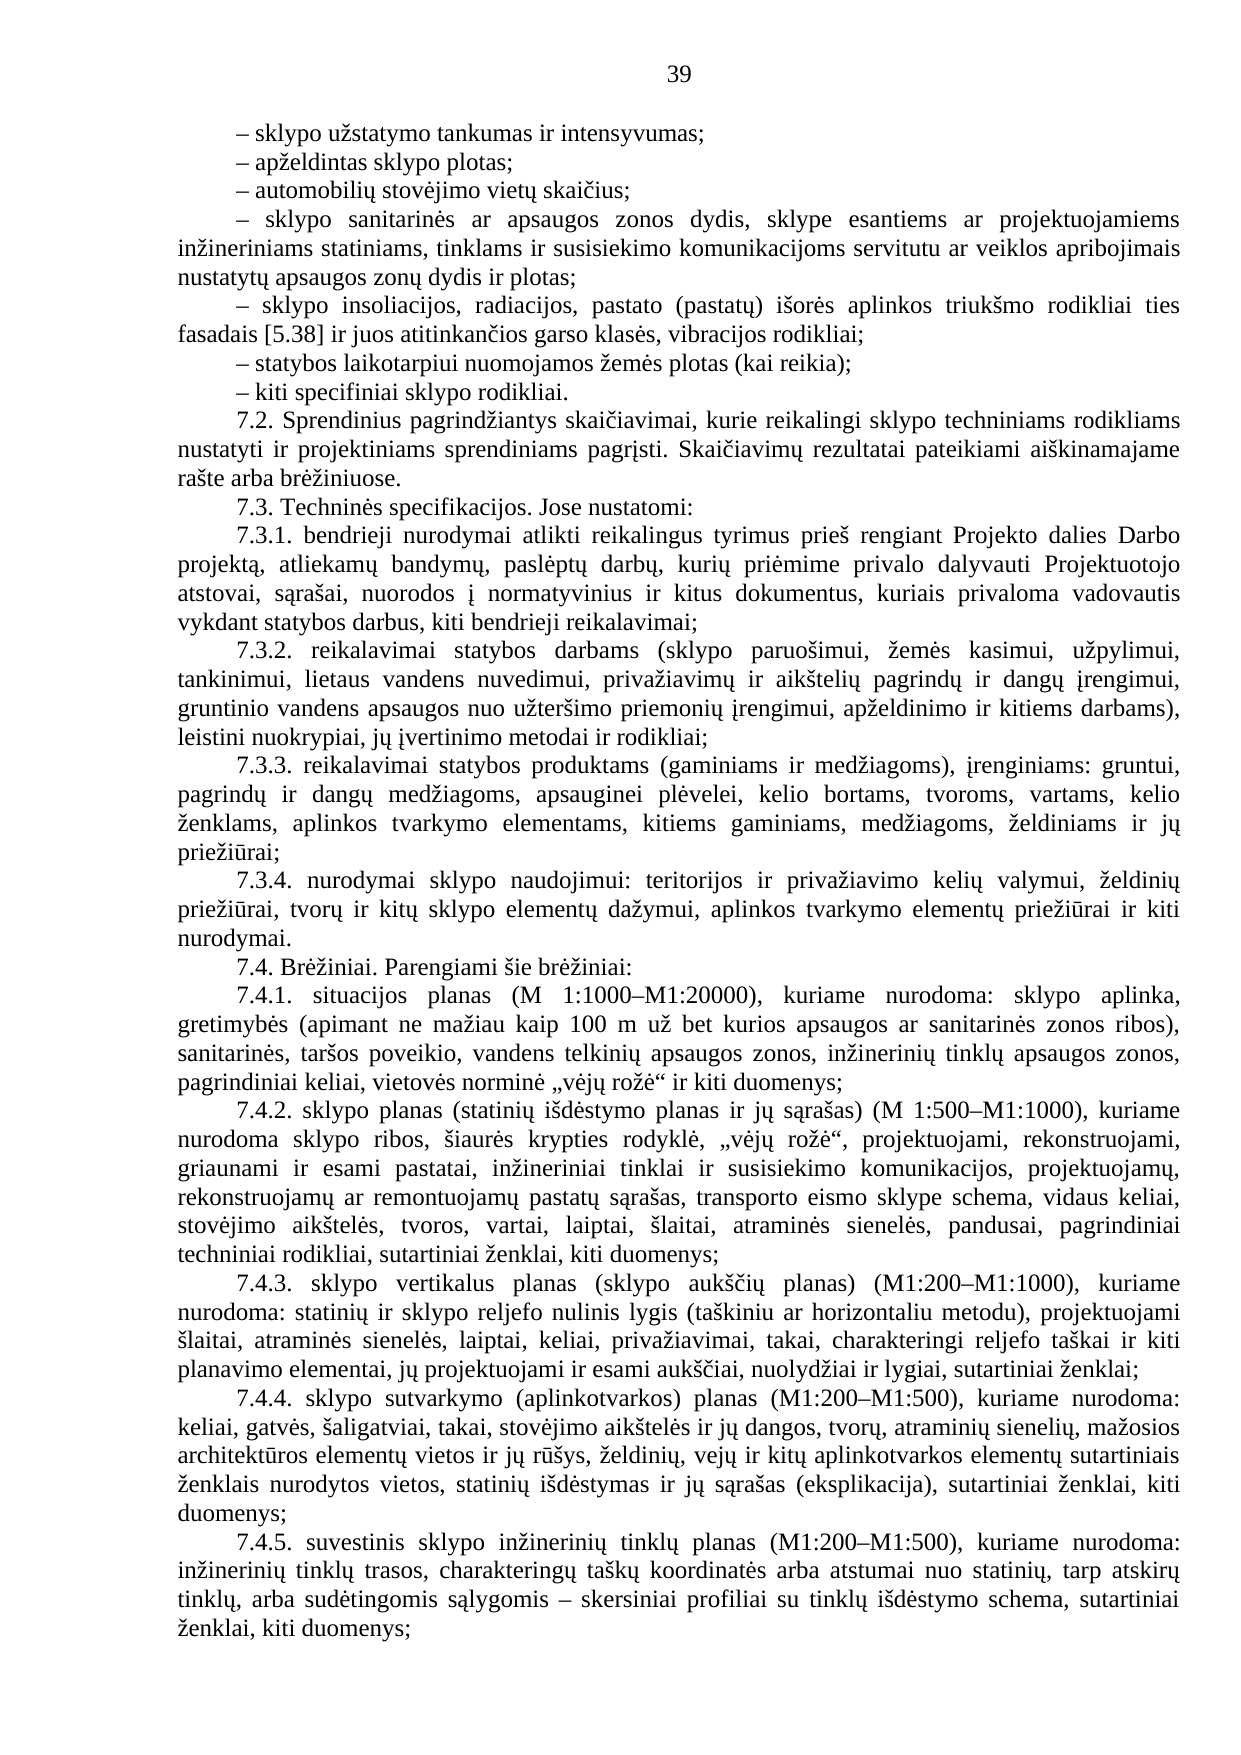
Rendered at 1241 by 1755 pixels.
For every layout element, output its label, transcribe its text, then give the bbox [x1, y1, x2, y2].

text 7.4.4. sklypo sutvarkymo (aplinkotvarkos) planas (M1:200–M1:500), kuriame nurodoma: keliai, gatvės, šaligatviai, takai, stovėjimo aikštelės ir jų dangos, tvorų, atraminių sienelių, mažosios architektūros elementų vietos ir jų rūšys, želdinių, vejų ir kitų aplinkotvarkos elementų sutartiniais ženklais nurodytos vietos, statinių išdėstymas ir jų sąrašas (eksplikacija), sutartiniai ženklai, kiti duomenys; [177, 1383, 1181, 1527]
text – sklypo insoliacijos, radiacijos, pastato (pastatų) išorės aplinkos triukšmo rodikliai ties fasadais [5.38] ir juos atitinkančios garso klasės, vibracijos rodikliai; [177, 291, 1181, 348]
text 7.3.1. bendrieji nurodymai atlikti reikalingus tyrimus prieš rengiant Projekto dalies Darbo projektą, atliekamų bandymų, paslėptų darbų, kurių priėmime privalo dalyvauti Projektuotojo atstovai, sąrašai, nuorodos į normatyvinius ir kitus dokumentus, kuriais privaloma vadovautis vykdant statybos darbus, kiti bendrieji reikalavimai; [177, 521, 1181, 636]
text 7.4.2. sklypo planas (statinių išdėstymo planas ir jų sąrašas) (M 1:500–M1:1000), kuriame nurodoma sklypo ribos, šiaurės krypties rodyklė, „vėjų rožė“, projektuojami, rekonstruojami, griaunami ir esami pastatai, inžineriniai tinklai ir susisiekimo komunikacijos, projektuojamų, rekonstruojamų ar remontuojamų pastatų sąrašas, transporto eismo sklype schema, vidaus keliai, stovėjimo aikštelės, tvoros, vartai, laiptai, šlaitai, atraminės sienelės, pandusai, pagrindiniai techniniai rodikliai, sutartiniai ženklai, kiti duomenys; [177, 1096, 1181, 1268]
text 7.3.3. reikalavimai statybos produktams (gaminiams ir medžiagoms), įrenginiams: gruntui, pagrindų ir dangų medžiagoms, apsauginei plėvelei, kelio bortams, tvoroms, vartams, kelio ženklams, aplinkos tvarkymo elementams, kitiems gaminiams, medžiagoms, želdiniams ir jų priežiūrai; [177, 751, 1181, 866]
text – kiti specifiniai sklypo rodikliai. [177, 377, 1181, 406]
text 7.4.3. sklypo vertikalus planas (sklypo aukščių planas) (M1:200–M1:1000), kuriame nurodoma: statinių ir sklypo reljefo nulinis lygis (taškiniu ar horizontaliu metodu), projektuojami šlaitai, atraminės sienelės, laiptai, keliai, privažiavimai, takai, charakteringi reljefo taškai ir kiti planavimo elementai, jų projektuojami ir esami aukščiai, nuolydžiai ir lygiai, sutartiniai ženklai; [177, 1268, 1181, 1383]
text – apželdintas sklypo plotas; [177, 147, 1181, 176]
text – statybos laikotarpiui nuomojamos žemės plotas (kai reikia); [177, 348, 1181, 377]
text 7.3.2. reikalavimai statybos darbams (sklypo paruošimui, žemės kasimui, užpylimui, tankinimui, lietaus vandens nuvedimui, privažiavimų ir aikštelių pagrindų ir dangų įrengimui, gruntinio vandens apsaugos nuo užteršimo priemonių įrengimui, apželdinimo ir kitiems darbams), leistini nuokrypiai, jų įvertinimo metodai ir rodikliai; [177, 636, 1181, 751]
text – sklypo sanitarinės ar apsaugos zonos dydis, sklype esantiems ar projektuojamiems inžineriniams statiniams, tinklams ir susisiekimo komunikacijoms servitutu ar veiklos apribojimais nustatytų apsaugos zonų dydis ir plotas; [177, 204, 1181, 291]
text 7.2. Sprendinius pagrindžiantys skaičiavimai, kurie reikalingi sklypo techniniams rodikliams nustatyti ir projektiniams sprendiniams pagrįsti. Skaičiavimų rezultatai pateikiami aiškinamajame rašte arba brėžiniuose. [177, 406, 1181, 492]
text 7.4. Brėžiniai. Parengiami šie brėžiniai: [177, 952, 1181, 981]
text 7.3. Techninės specifikacijos. Jose nustatomi: [177, 492, 1181, 521]
text – sklypo užstatymo tankumas ir intensyvumas; [177, 118, 1181, 147]
text 7.4.1. situacijos planas (M 1:1000–M1:20000), kuriame nurodoma: sklypo aplinka, gretimybės (apimant ne mažiau kaip 100 m už bet kurios apsaugos ar sanitarinės zonos ribos), sanitarinės, taršos poveikio, vandens telkinių apsaugos zonos, inžinerinių tinklų apsaugos zonos, pagrindiniai keliai, vietovės norminė „vėjų rožė“ ir kiti duomenys; [177, 981, 1181, 1096]
text 7.3.4. nurodymai sklypo naudojimui: teritorijos ir privažiavimo kelių valymui, želdinių priežiūrai, tvorų ir kitų sklypo elementų dažymui, aplinkos tvarkymo elementų priežiūrai ir kiti nurodymai. [177, 866, 1181, 952]
text 7.4.5. suvestinis sklypo inžinerinių tinklų planas (M1:200–M1:500), kuriame nurodoma: inžinerinių tinklų trasos, charakteringų taškų koordinatės arba atstumai nuo statinių, tarp atskirų tinklų, arba sudėtingomis sąlygomis – skersiniai profiliai su tinklų išdėstymo schema, sutartiniai ženklai, kiti duomenys; [177, 1527, 1181, 1642]
text – automobilių stovėjimo vietų skaičius; [177, 176, 1181, 204]
